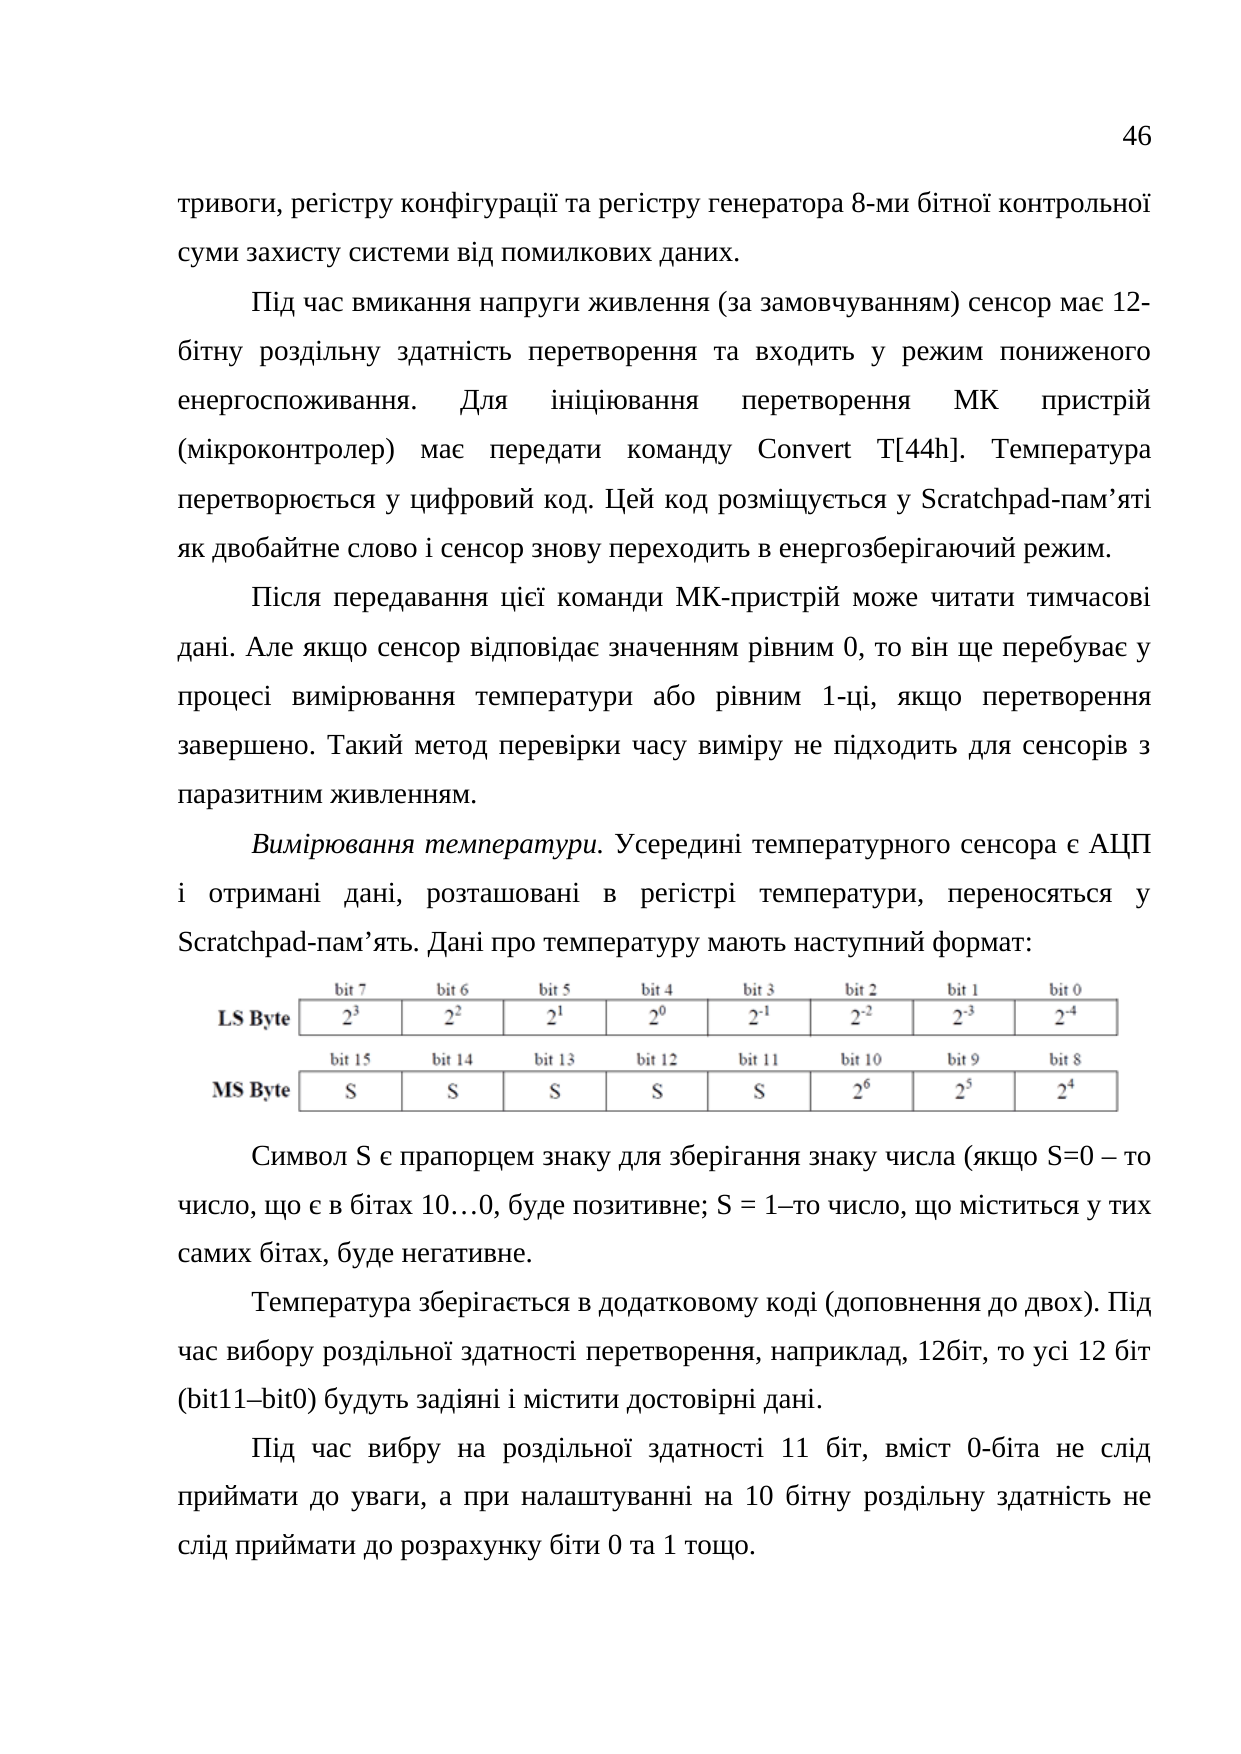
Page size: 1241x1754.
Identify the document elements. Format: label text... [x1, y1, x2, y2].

text Символ S є прапорцем знаку для зберігання знаку числа (якщо S=0 – то число, що є в бітах 10…0, буде позитивне; S = 1–то число, що міститься у тих самих бітах, буде негативне. [177, 1138, 1152, 1269]
text Під час вмикання напруги живлення (за замовчуванням) сенсор має 12-бітну роздільну здатність перетворення та входить у режим пониженого енергоспоживання. Для ініціювання перетворення МК пристрій (мікроконтролер) має передати команду Convert T[44h]. Температура перетворюється у цифровий код. Цей код розміщується у Scratchpad-пам’яті як двобайтне слово і сенсор знову переходить в енергозберігаючий режим. [177, 284, 1152, 564]
picture [207, 973, 1122, 1122]
text Вимірювання температури. Усередині температурного сенсора є АЦП і отримані дані, розташовані в регістрі температури, переносяться у Scratchpad-пам’ять. Дані про температуру мають наступний формат: [177, 826, 1152, 958]
text Температура зберігається в додатковому коді (доповнення до двох). Під час вибору роздільної здатності перетворення, наприклад, 12біт, то усі 12 біт (bit11–bit0) будуть задіяні і містити достовірні дані. [177, 1284, 1152, 1415]
text тривоги, регістру конфігурації та регістру генератора 8-ми бітної контрольної суми захисту системи від помилкових даних. [177, 185, 1152, 268]
text Під час вибру на роздільної здатності 11 біт, вміст 0-біта не слід приймати до уваги, а при налаштуванні на 10 бітну роздільну здатність не слід приймати до розрахунку біти 0 та 1 тощо. [177, 1430, 1152, 1560]
text Після передавання цієї команди МК-пристрій може читати тимчасові дані. Але якщо сенсор відповідає значенням рівним 0, то він ще перебуває у процесі вимірювання температури або рівним 1-ці, якщо перетворення завершено. Такий метод перевірки часу виміру не підходить для сенсорів з паразитним живленням. [177, 579, 1152, 810]
